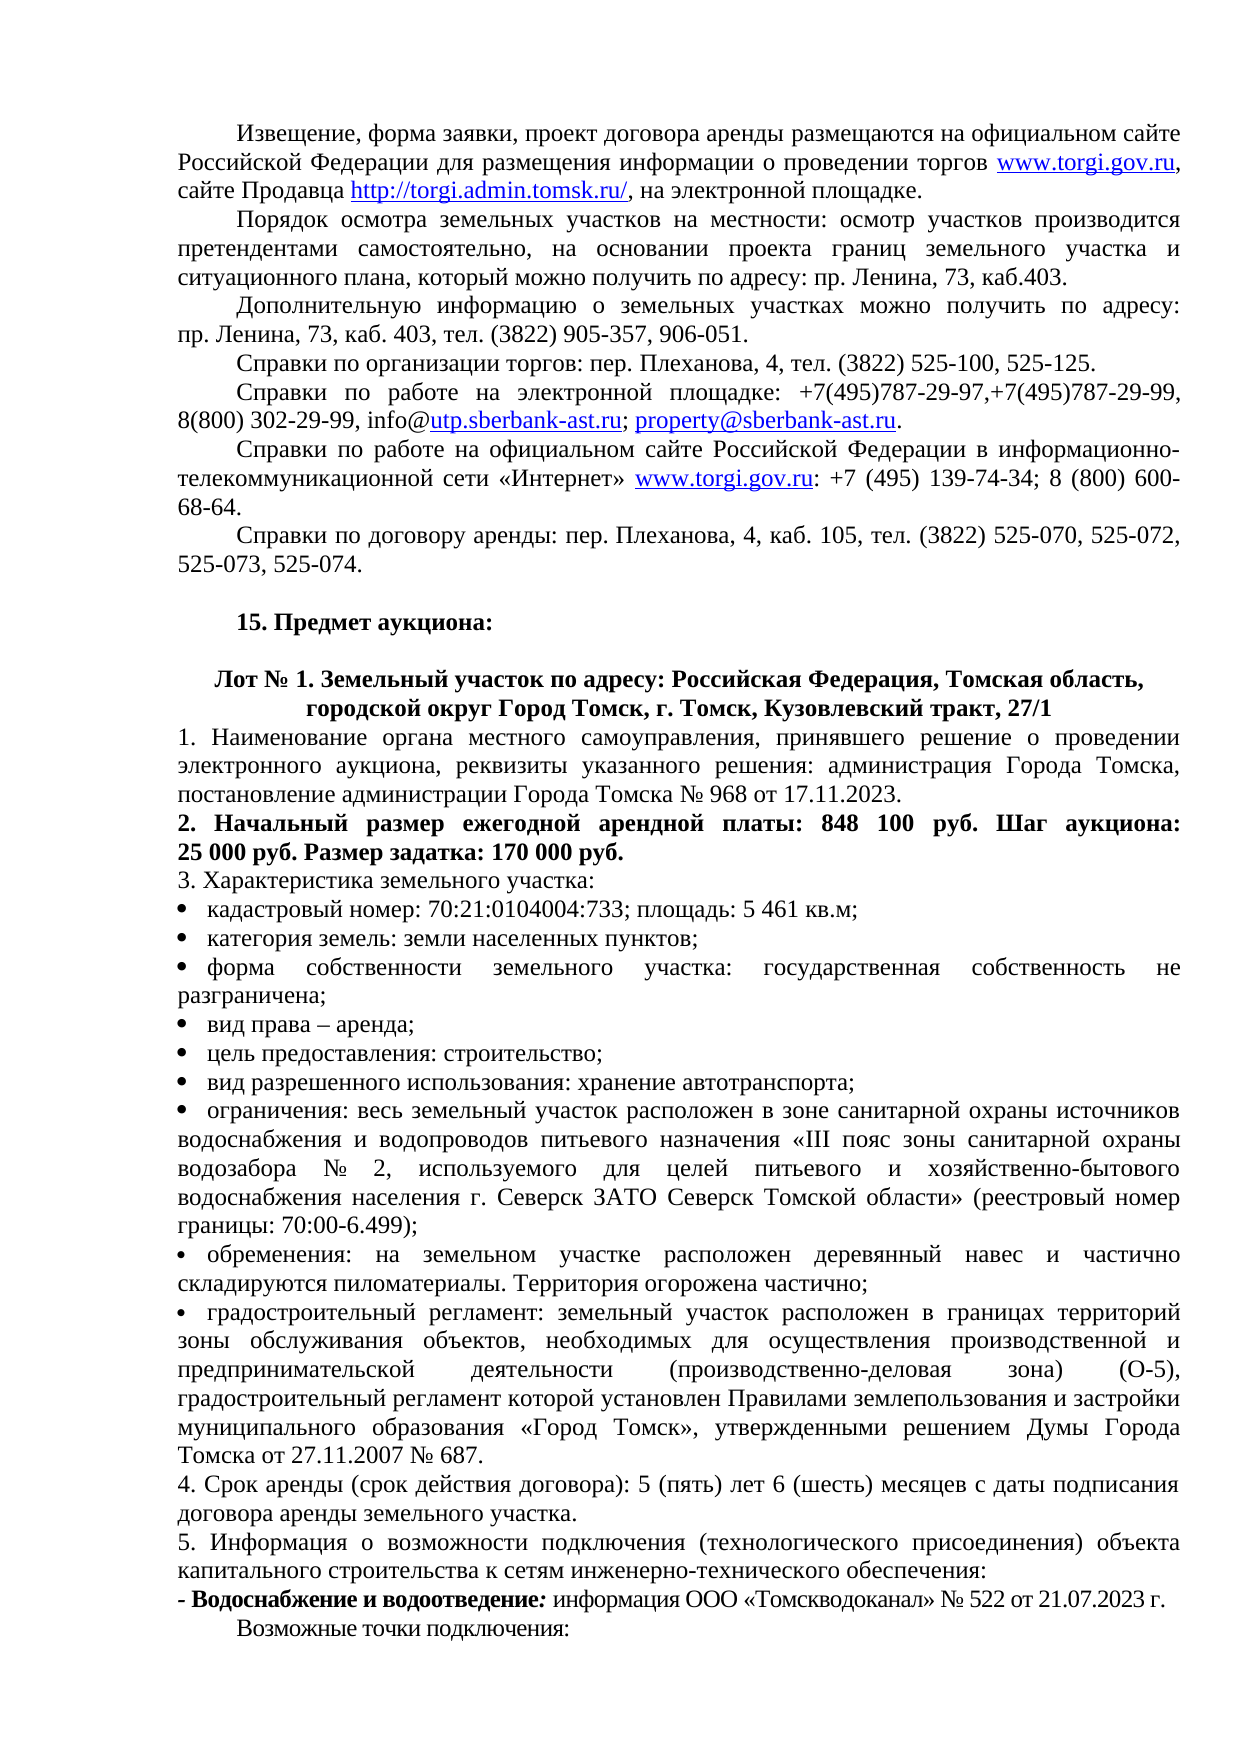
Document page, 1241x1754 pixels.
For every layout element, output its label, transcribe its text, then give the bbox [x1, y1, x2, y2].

list ограничения: весь земельный участок расположен в зоне санитарной охраны источников водоснабжения и водопроводов питьевого назначения «III пояс зоны санитарной охраны водозабора № 2, используемого для целей питьевого и хозяйственно-бытового водоснабжения населения г. Северск ЗАТО Северск Томской области» (реестровый номер границы: 70:00-6.499); [177, 1096, 1181, 1239]
text Лот № 1. Земельный участок по адресу: Российская Федерация, Томская область, городской округ Город Томск, г. Томск, Кузовлевский тракт, 27/1 [177, 664, 1181, 722]
text 2. Начальный размер ежегодной арендной платы: 848 100 руб. Шаг аукциона: 25 000 руб. Размер задатка: 170 000 руб. [177, 808, 1181, 866]
list вид права – аренда; [177, 1009, 1181, 1038]
text Справки по работе на официальном сайте Российской Федерации в информационно-телекоммуникационной сети «Интернет» www.torgi.gov.ru: +7 (495) 139-74-34; 8 (800) 600-68-64. [177, 434, 1181, 521]
text 4. Срок аренды (срок действия договора): 5 (пять) лет 6 (шесть) месяцев с даты подписания договора аренды земельного участка. [177, 1469, 1181, 1527]
list градостроительный регламент: земельный участок расположен в границах территорий зоны обслуживания объектов, необходимых для осуществления производственной и предпринимательской деятельности (производственно-деловая зона) (О-5), градостроительный регламент которой установлен Правилами землепользования и застройки муниципального образования «Город Томск», утвержденными решением Думы Города Томска от 27.11.2007 № 687. [177, 1297, 1181, 1469]
text Справки по работе на электронной площадке: +7(495)787-29-97,+7(495)787-29-99, 8(800) 302-29-99, info@utp.sberbank-ast.ru; property@sberbank-ast.ru. [177, 377, 1181, 434]
text Дополнительную информацию о земельных участках можно получить по адресу: пр. Ленина, 73, каб. 403, тел. (3822) 905-357, 906-051. [177, 291, 1181, 348]
list категория земель: земли населенных пунктов; [177, 923, 1181, 952]
list цель предоставления: строительство; [177, 1038, 1181, 1067]
text Извещение, форма заявки, проект договора аренды размещаются на официальном сайте Российской Федерации для размещения информации о проведении торгов www.torgi.gov.ru, сайте Продавца http://torgi.admin.tomsk.ru/, на электронной площадке. [177, 118, 1181, 204]
list форма собственности земельного участка: государственная собственность не разграничена; [177, 952, 1181, 1009]
text 15. Предмет аукциона: [177, 607, 1181, 636]
text Справки по организации торгов: пер. Плеханова, 4, тел. (3822) 525-100, 525-125. [177, 348, 1181, 377]
text Возможные точки подключения: [177, 1613, 1181, 1642]
list вид разрешенного использования: хранение автотранспорта; [177, 1067, 1181, 1096]
list кадастровый номер: 70:21:0104004:733; площадь: 5 461 кв.м; [177, 894, 1181, 923]
text Справки по договору аренды: пер. Плеханова, 4, каб. 105, тел. (3822) 525-070, 525-072, 525-073, 525-074. [177, 521, 1181, 578]
text 3. Характеристика земельного участка: [177, 866, 1181, 894]
text Порядок осмотра земельных участков на местности: осмотр участков производится претендентами самостоятельно, на основании проекта границ земельного участка и ситуационного плана, который можно получить по адресу: пр. Ленина, 73, каб.403. [177, 204, 1181, 291]
list обременения: на земельном участке расположен деревянный навес и частично складируются пиломатериалы. Территория огорожена частично; [177, 1239, 1181, 1297]
text - Водоснабжение и водоотведение: информация ООО «Томскводоканал» № 522 от 21.07.2023 г. [177, 1584, 1181, 1613]
text 1. Наименование органа местного самоуправления, принявшего решение о проведении электронного аукциона, реквизиты указанного решения: администрация Города Томска, постановление администрации Города Томска № 968 от 17.11.2023. [177, 722, 1181, 808]
text 5. Информация о возможности подключения (технологического присоединения) объекта капитального строительства к сетям инженерно-технического обеспечения: [177, 1527, 1181, 1584]
